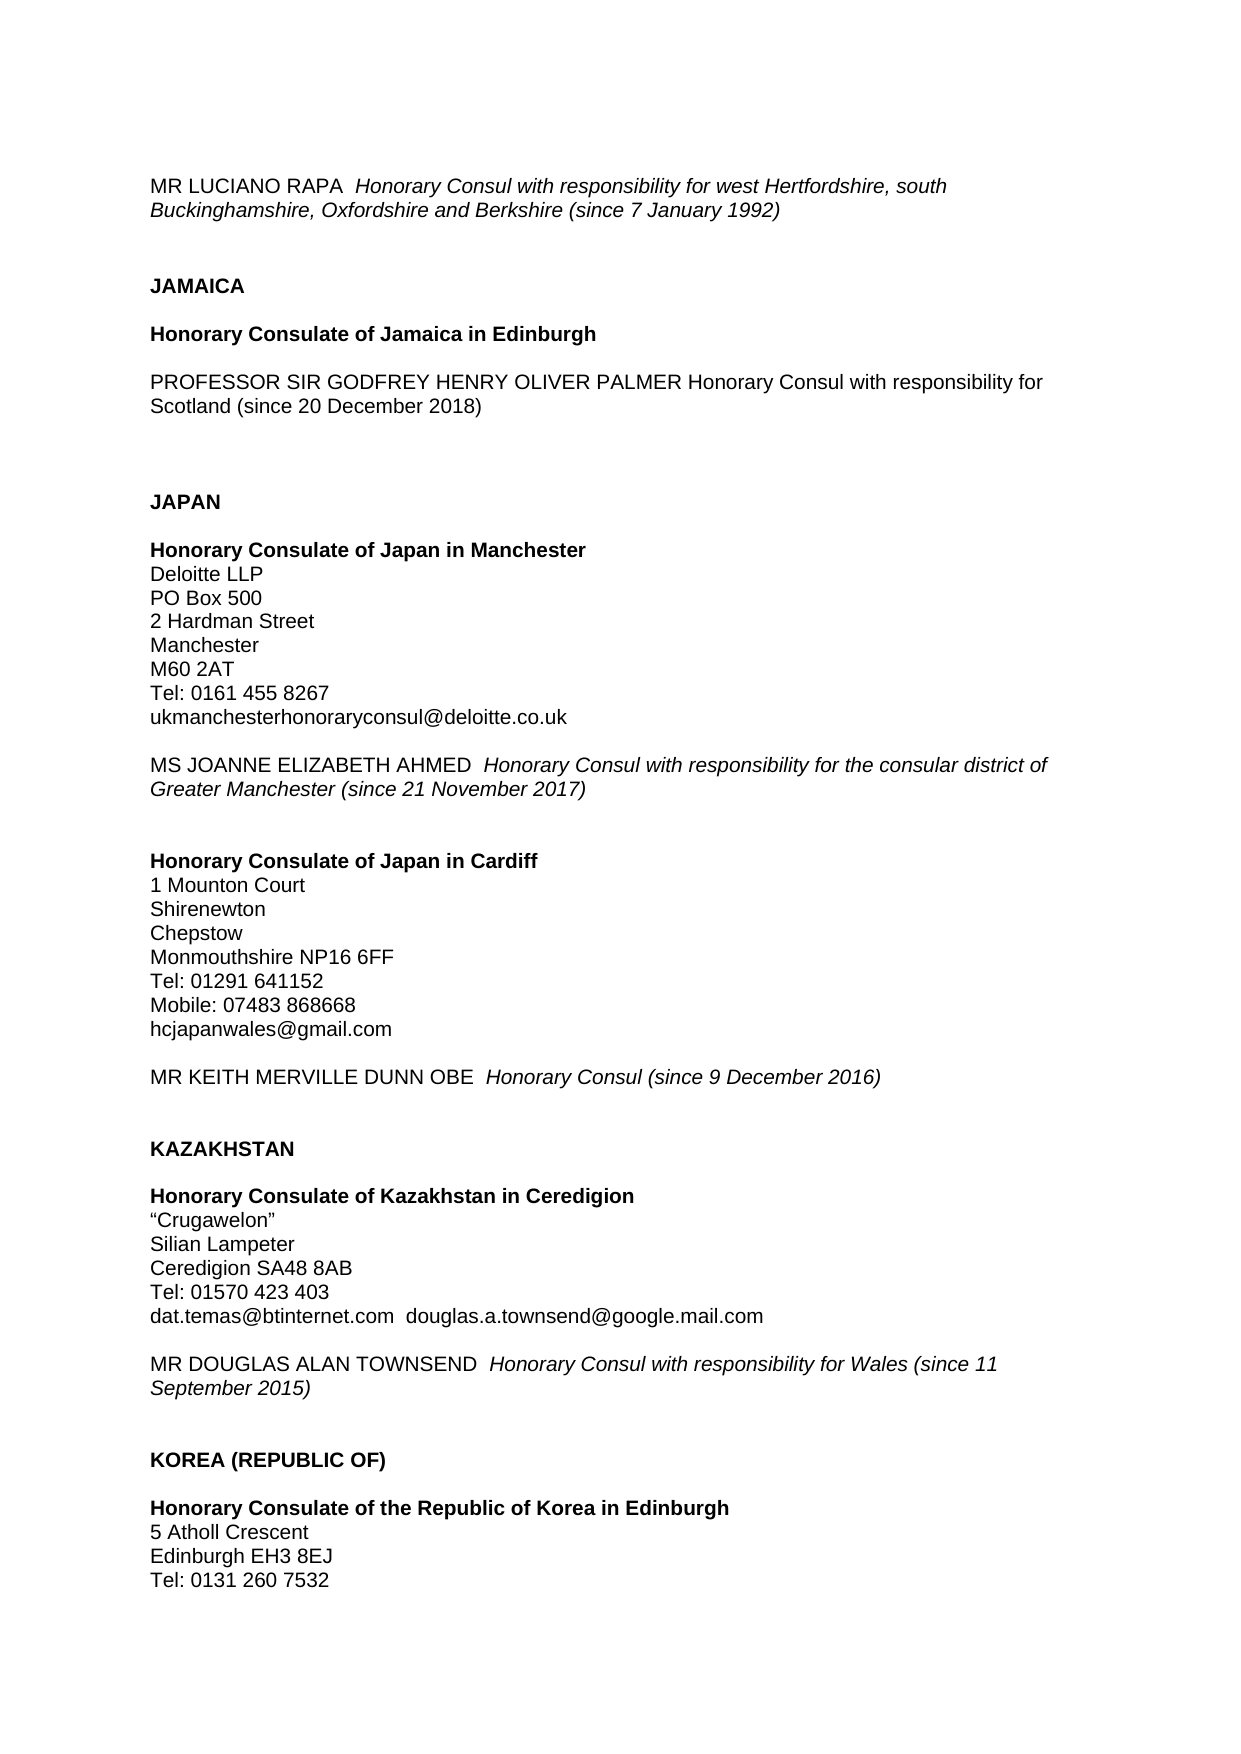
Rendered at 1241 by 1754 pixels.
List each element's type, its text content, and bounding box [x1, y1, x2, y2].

text Tel: 01291 641152 [150, 969, 1090, 993]
text 1 Mounton Court [150, 873, 1090, 897]
text Manchester [150, 633, 1090, 657]
text PROFESSOR SIR GODFREY HENRY OLIVER PALMER Honorary Consul with responsibility for Scotland (since 20 December 2018) [150, 370, 1090, 418]
text Shirenewton [150, 897, 1090, 921]
text Honorary Consulate of Kazakhstan in Ceredigion [150, 1184, 1090, 1208]
text 5 Atholl Crescent [150, 1520, 1090, 1544]
text JAPAN [150, 489, 1090, 513]
text MR DOUGLAS ALAN TOWNSEND Honorary Consul with responsibility for Wales (since 11 September 2015) [150, 1352, 1090, 1400]
text Honorary Consulate of the Republic of Korea in Edinburgh [150, 1496, 1090, 1520]
text ukmanchesterhonoraryconsul@deloitte.co.uk [150, 705, 1090, 729]
text Tel: 0131 260 7532 [150, 1568, 1090, 1592]
text JAMAICA [150, 274, 1090, 298]
text Honorary Consulate of Japan in Cardiff [150, 849, 1090, 873]
text KAZAKHSTAN [150, 1136, 1090, 1160]
text hcjapanwales@gmail.com [150, 1017, 1090, 1041]
text MS JOANNE ELIZABETH AHMED Honorary Consul with responsibility for the consular district of Greater Manchester (since 21 November 2017) [150, 753, 1090, 801]
text Tel: 01570 423 403 [150, 1280, 1090, 1304]
text Mobile: 07483 868668 [150, 993, 1090, 1017]
text “Crugawelon” [150, 1208, 1090, 1232]
text Honorary Consulate of Japan in Manchester [150, 537, 1090, 561]
text Chepstow [150, 921, 1090, 945]
text MR KEITH MERVILLE DUNN OBE Honorary Consul (since 9 December 2016) [150, 1064, 1090, 1088]
text Silian Lampeter [150, 1232, 1090, 1256]
text M60 2AT [150, 657, 1090, 681]
text KOREA (REPUBLIC OF) [150, 1448, 1090, 1472]
text dat.temas@btinternet.com douglas.a.townsend@google.mail.com [150, 1304, 1090, 1328]
text Edinburgh EH3 8EJ [150, 1544, 1090, 1568]
text Ceredigion SA48 8AB [150, 1256, 1090, 1280]
text PO Box 500 [150, 585, 1090, 609]
text Tel: 0161 455 8267 [150, 681, 1090, 705]
text MR LUCIANO RAPA Honorary Consul with responsibility for west Hertfordshire, south Buckinghamshire, Oxfordshire and Berkshire (since 7 January 1992) [150, 174, 1090, 222]
text 2 Hardman Street [150, 609, 1090, 633]
text Honorary Consulate of Jamaica in Edinburgh [150, 322, 1090, 346]
text Deloitte LLP [150, 561, 1090, 585]
text Monmouthshire NP16 6FF [150, 945, 1090, 969]
